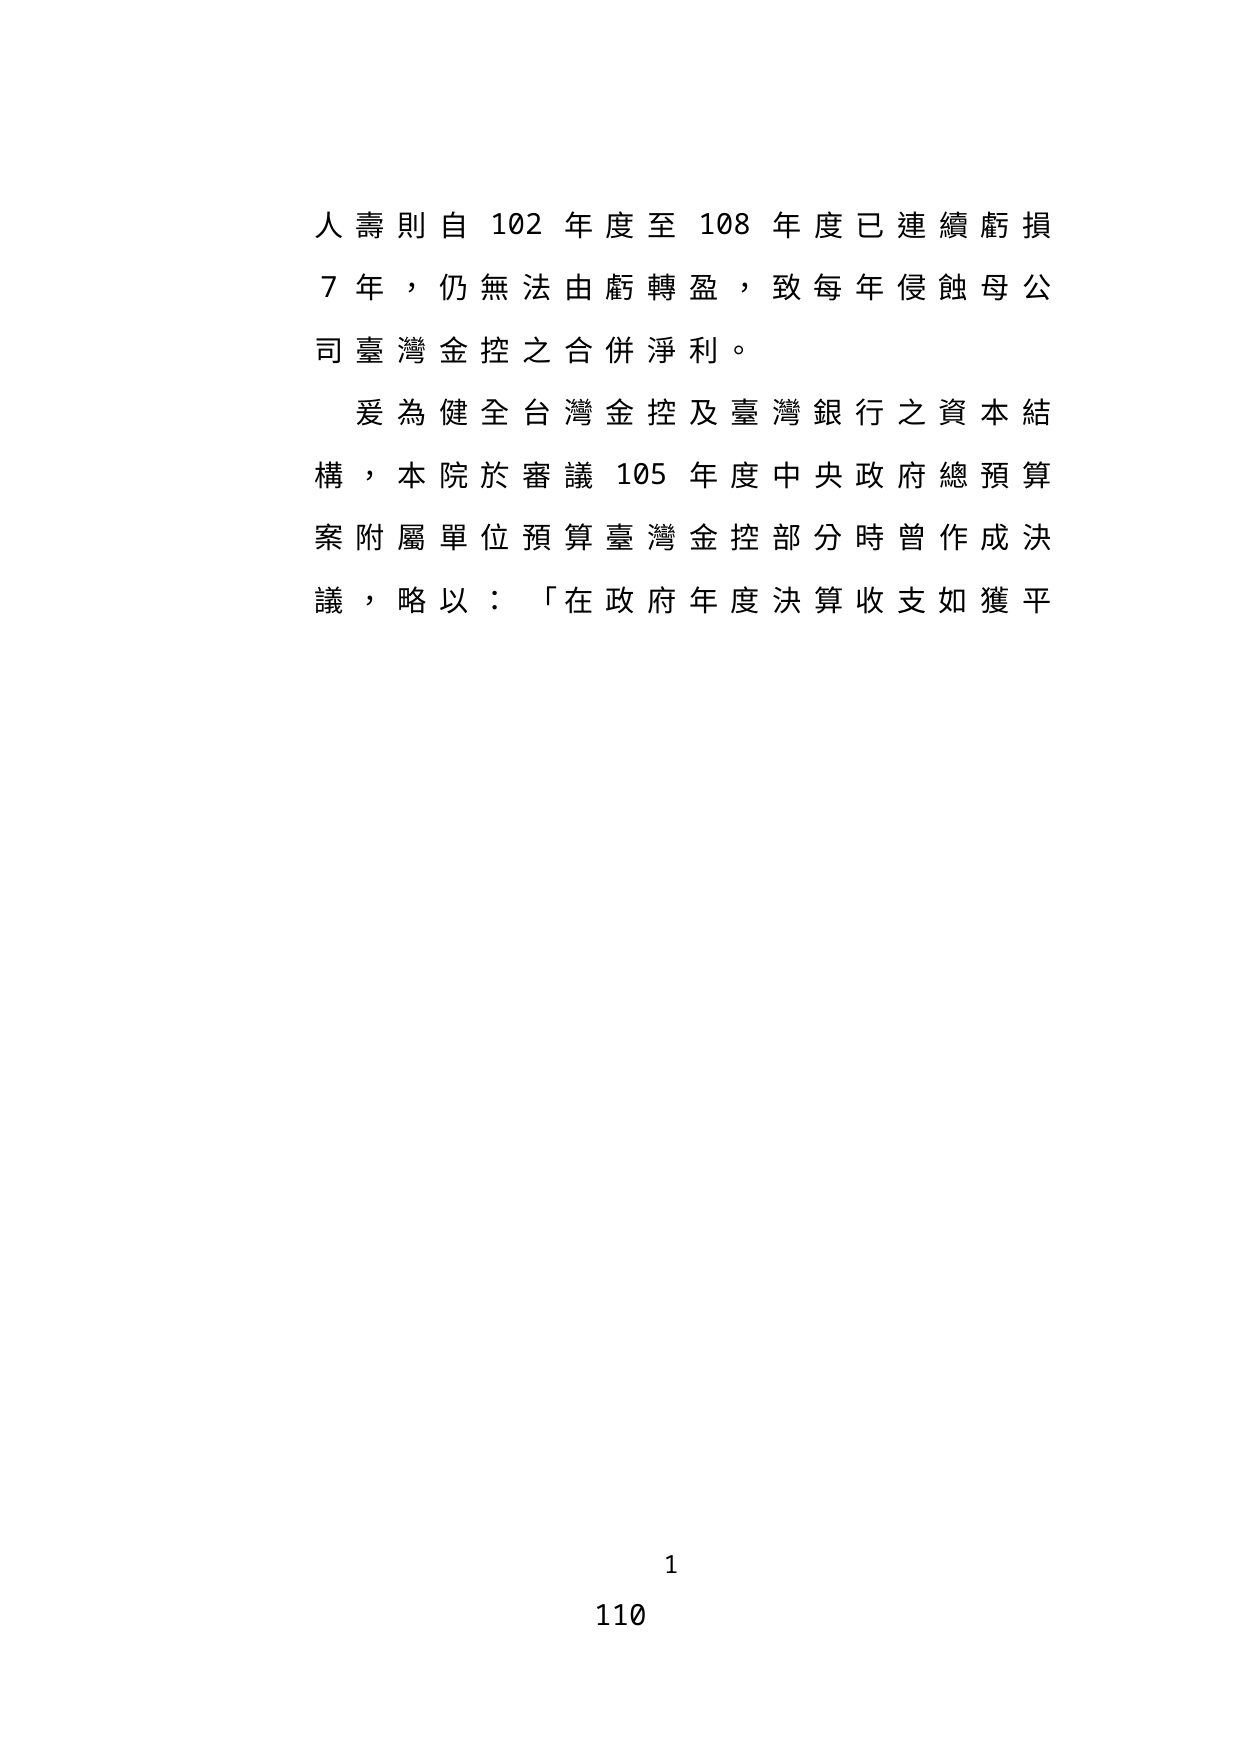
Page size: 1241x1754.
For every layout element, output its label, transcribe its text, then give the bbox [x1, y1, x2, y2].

text 爰為健全台灣金控及臺灣銀行之資本結構，本院於審議105年度中央政府總預算案附屬單位預算臺灣金控部分時曾作成決議，略以：「在政府年度決算收支如獲平 [273, 369, 1058, 619]
text 人壽則自102年度至108年度已連續虧損7年，仍無法由虧轉盈，致每年侵蝕母公司臺灣金控之合併淨利。 [273, 182, 1058, 369]
